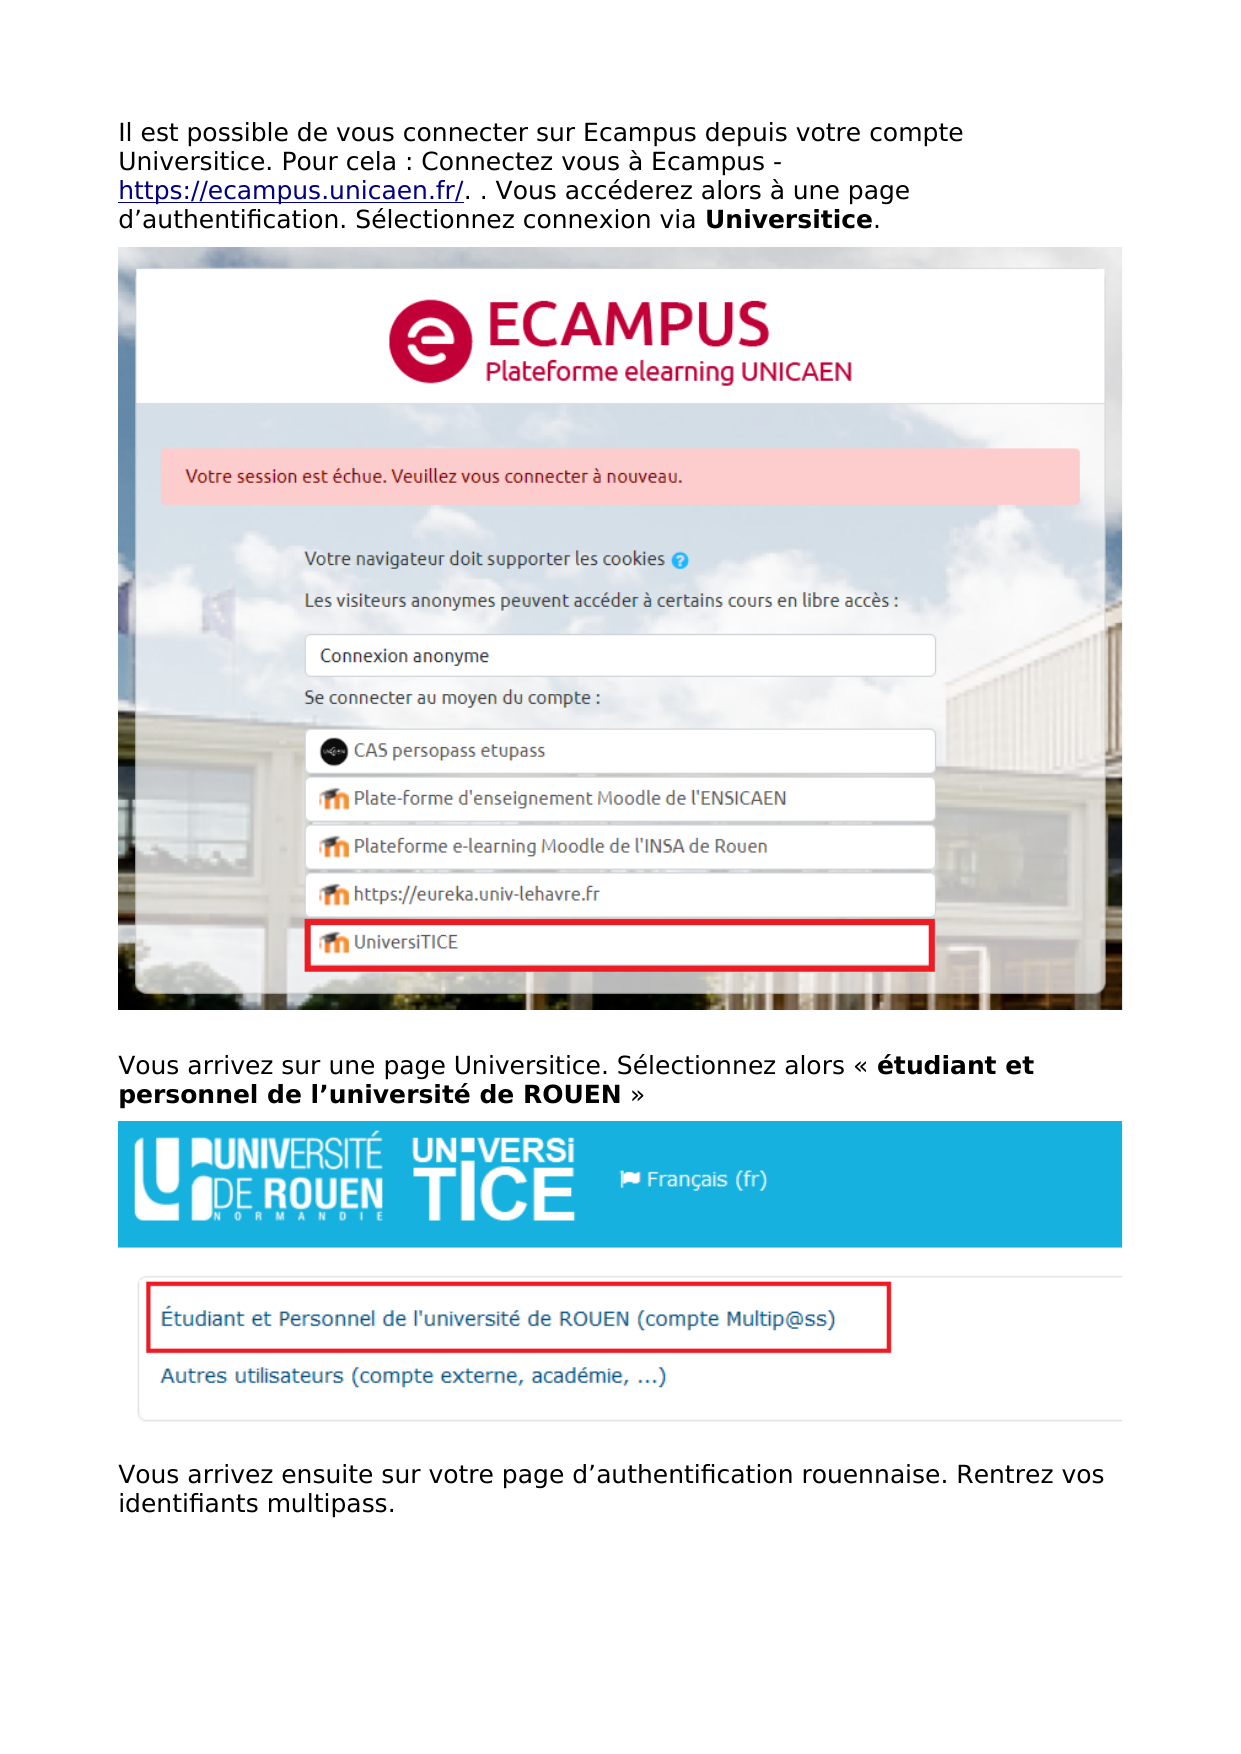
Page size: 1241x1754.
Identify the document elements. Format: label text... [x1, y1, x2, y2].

text Vous arrivez ensuite sur votre page d’authentification rouennaise. Rentrez vos identifiants multipass. [118, 1460, 1122, 1518]
picture [118, 1121, 1123, 1460]
text Vous arrivez sur une page Universitice. Sélectionnez alors « étudiant et personnel de l’université de ROUEN » [118, 1051, 1122, 1109]
text Il est possible de vous connecter sur Ecampus depuis votre compte Universitice. Pour cela : Connectez vous à Ecampus - https://ecampus.unicaen.fr/. . Vous accéderez alors à une page d’authentification. Sélectionnez connexion via Universitice. [118, 118, 1122, 235]
picture [118, 247, 1123, 1010]
